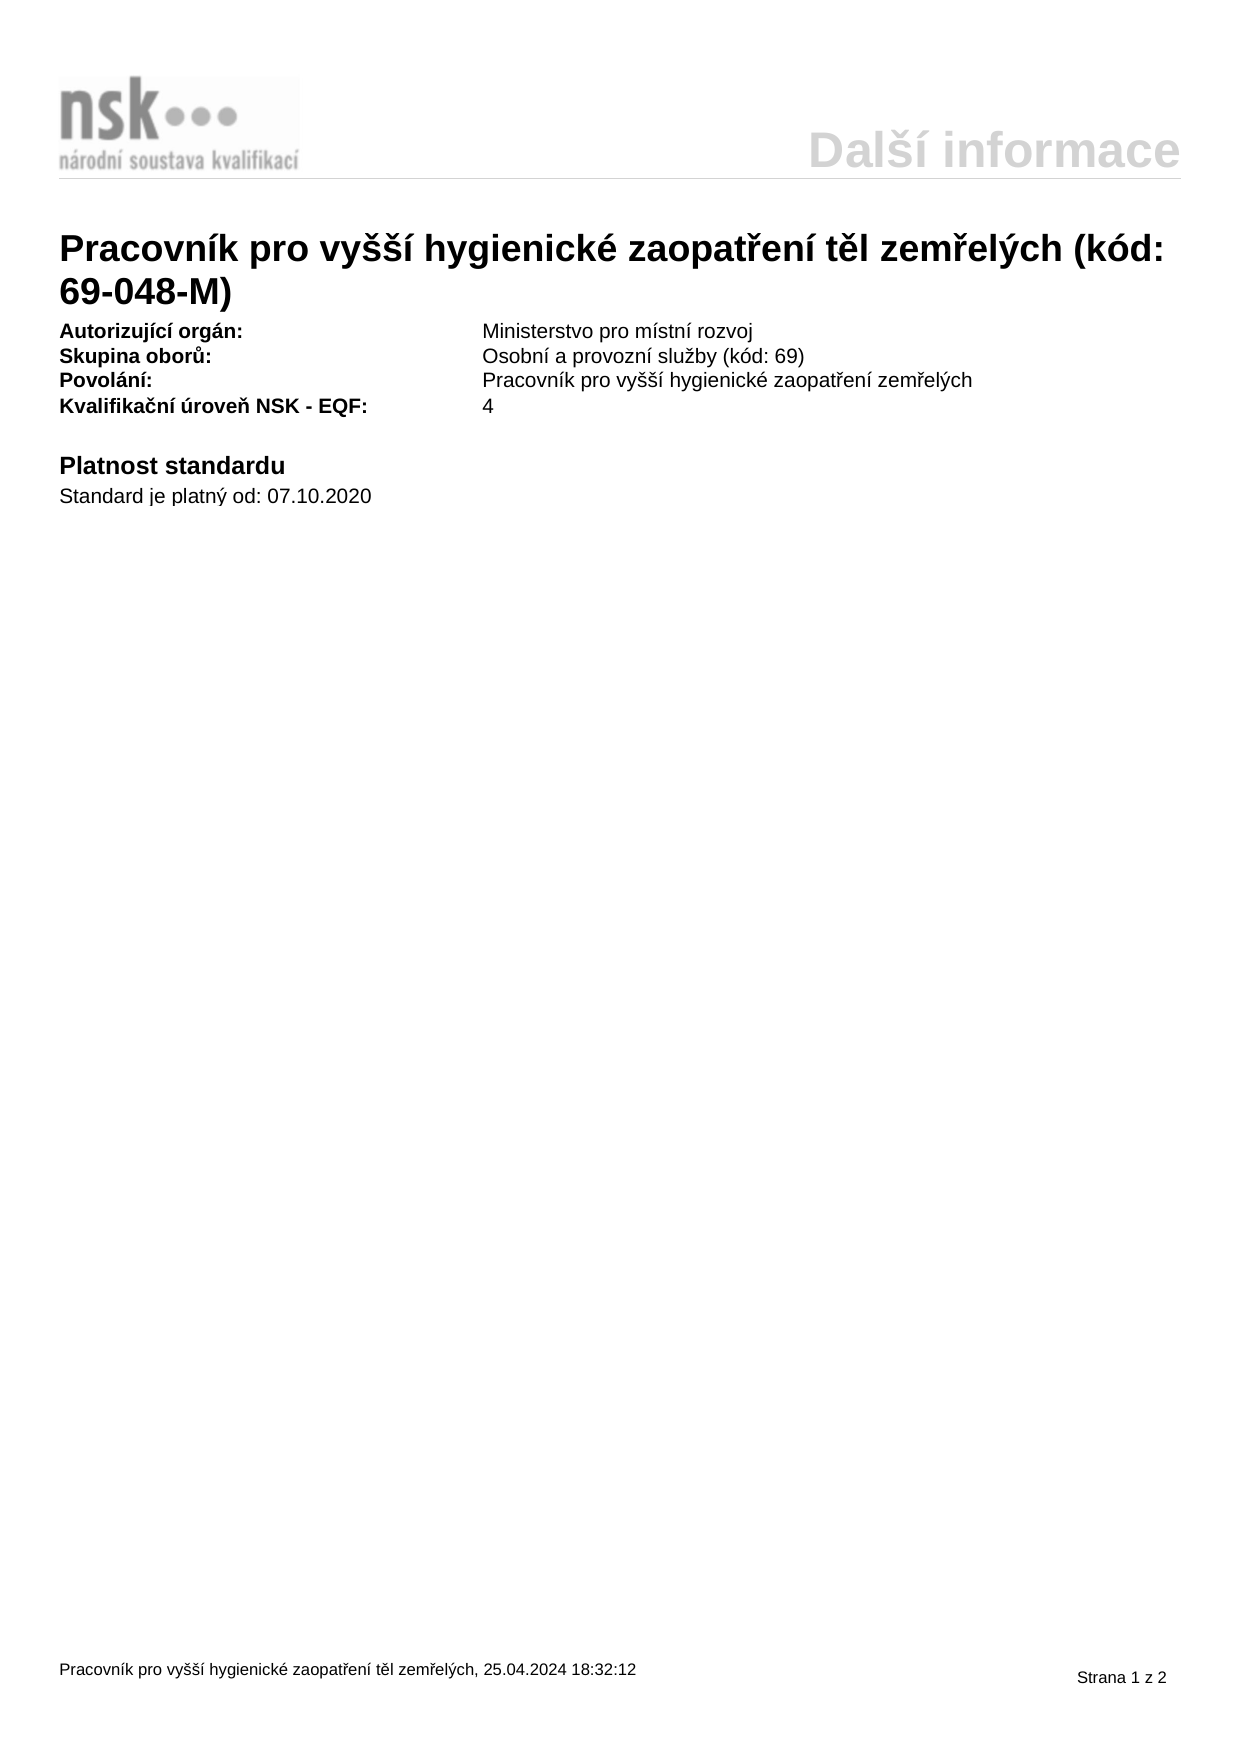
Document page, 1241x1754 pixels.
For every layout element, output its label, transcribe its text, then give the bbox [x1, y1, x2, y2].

table_cell [119, 313, 482, 319]
table_cell 4 [482, 394, 1181, 417]
table_cell [627, 418, 861, 447]
table_header [620, 59, 627, 172]
table_cell [627, 1384, 861, 1659]
table_header Další informace [627, 59, 1181, 178]
table_cell Pracovník pro vyšší hygienické zaopatření těl zemřelých, 25.04.2024 18:32:12 [59, 1660, 861, 1696]
table_cell [482, 313, 619, 319]
table_cell [861, 313, 1167, 319]
table_cell [59, 196, 119, 224]
table_cell [59, 1384, 119, 1659]
table_cell [59, 179, 1181, 196]
table_cell [482, 806, 619, 1106]
table_cell [59, 1106, 119, 1383]
table_cell [59, 418, 119, 447]
table_cell Osobní a provozní služby (kód: 69) [482, 344, 1181, 368]
table_cell [619, 806, 627, 1106]
table_cell [627, 1106, 861, 1383]
table_cell Kvalifikační úroveň NSK - EQF: [59, 394, 482, 417]
table_cell [619, 196, 627, 224]
table_cell [119, 172, 482, 178]
table_cell [627, 196, 861, 224]
table_cell [1167, 1384, 1181, 1659]
table_cell Strana 1 z 2 [861, 1660, 1167, 1696]
table_cell Skupina oborů: [59, 344, 482, 368]
table_cell [119, 196, 482, 224]
table_cell [59, 806, 119, 1106]
picture [58, 59, 620, 172]
table_cell [619, 506, 627, 806]
table_cell [861, 806, 1167, 1106]
table_cell [619, 172, 627, 178]
table_cell [1167, 506, 1181, 806]
table_cell [482, 172, 619, 178]
table_cell [619, 418, 627, 447]
table_cell [119, 806, 482, 1106]
table_cell [482, 1106, 619, 1383]
table_cell [619, 1106, 627, 1383]
table_cell [861, 418, 1167, 447]
table_cell [119, 418, 482, 447]
table_cell Autorizující orgán: [59, 319, 482, 343]
table_cell [627, 806, 861, 1106]
table_cell [1167, 313, 1181, 319]
table_cell [627, 506, 861, 806]
table_cell Standard je platný od: 07.10.2020 [59, 484, 1181, 506]
table_cell Ministerstvo pro místní rozvoj [482, 319, 1181, 344]
table_cell [59, 313, 119, 319]
table_cell [1167, 1106, 1181, 1383]
table_cell Povolání: [59, 368, 482, 392]
table_cell [119, 1384, 482, 1659]
table_cell [482, 196, 619, 224]
table_cell [482, 418, 619, 447]
table_cell [482, 1384, 619, 1659]
table_cell [619, 313, 627, 319]
table_cell [119, 1106, 482, 1383]
table_cell [482, 506, 619, 806]
table_cell [1167, 418, 1181, 447]
table_cell [59, 506, 119, 806]
table_cell [627, 313, 861, 319]
table_cell [119, 506, 482, 806]
table_cell [1167, 806, 1181, 1106]
table_cell [861, 1106, 1167, 1383]
table_cell [1167, 1660, 1181, 1696]
table_cell Pracovník pro vyšší hygienické zaopatření těl zemřelých (kód: 69-048-M) [59, 224, 1181, 313]
table_cell Platnost standardu [59, 448, 1181, 483]
table_cell [861, 196, 1167, 224]
table_cell [619, 1384, 627, 1659]
table_cell [1167, 196, 1181, 224]
table_cell [59, 172, 119, 178]
table_cell [861, 506, 1167, 806]
table_cell [861, 1384, 1167, 1659]
table_cell Pracovník pro vyšší hygienické zaopatření zemřelých [482, 368, 1181, 393]
